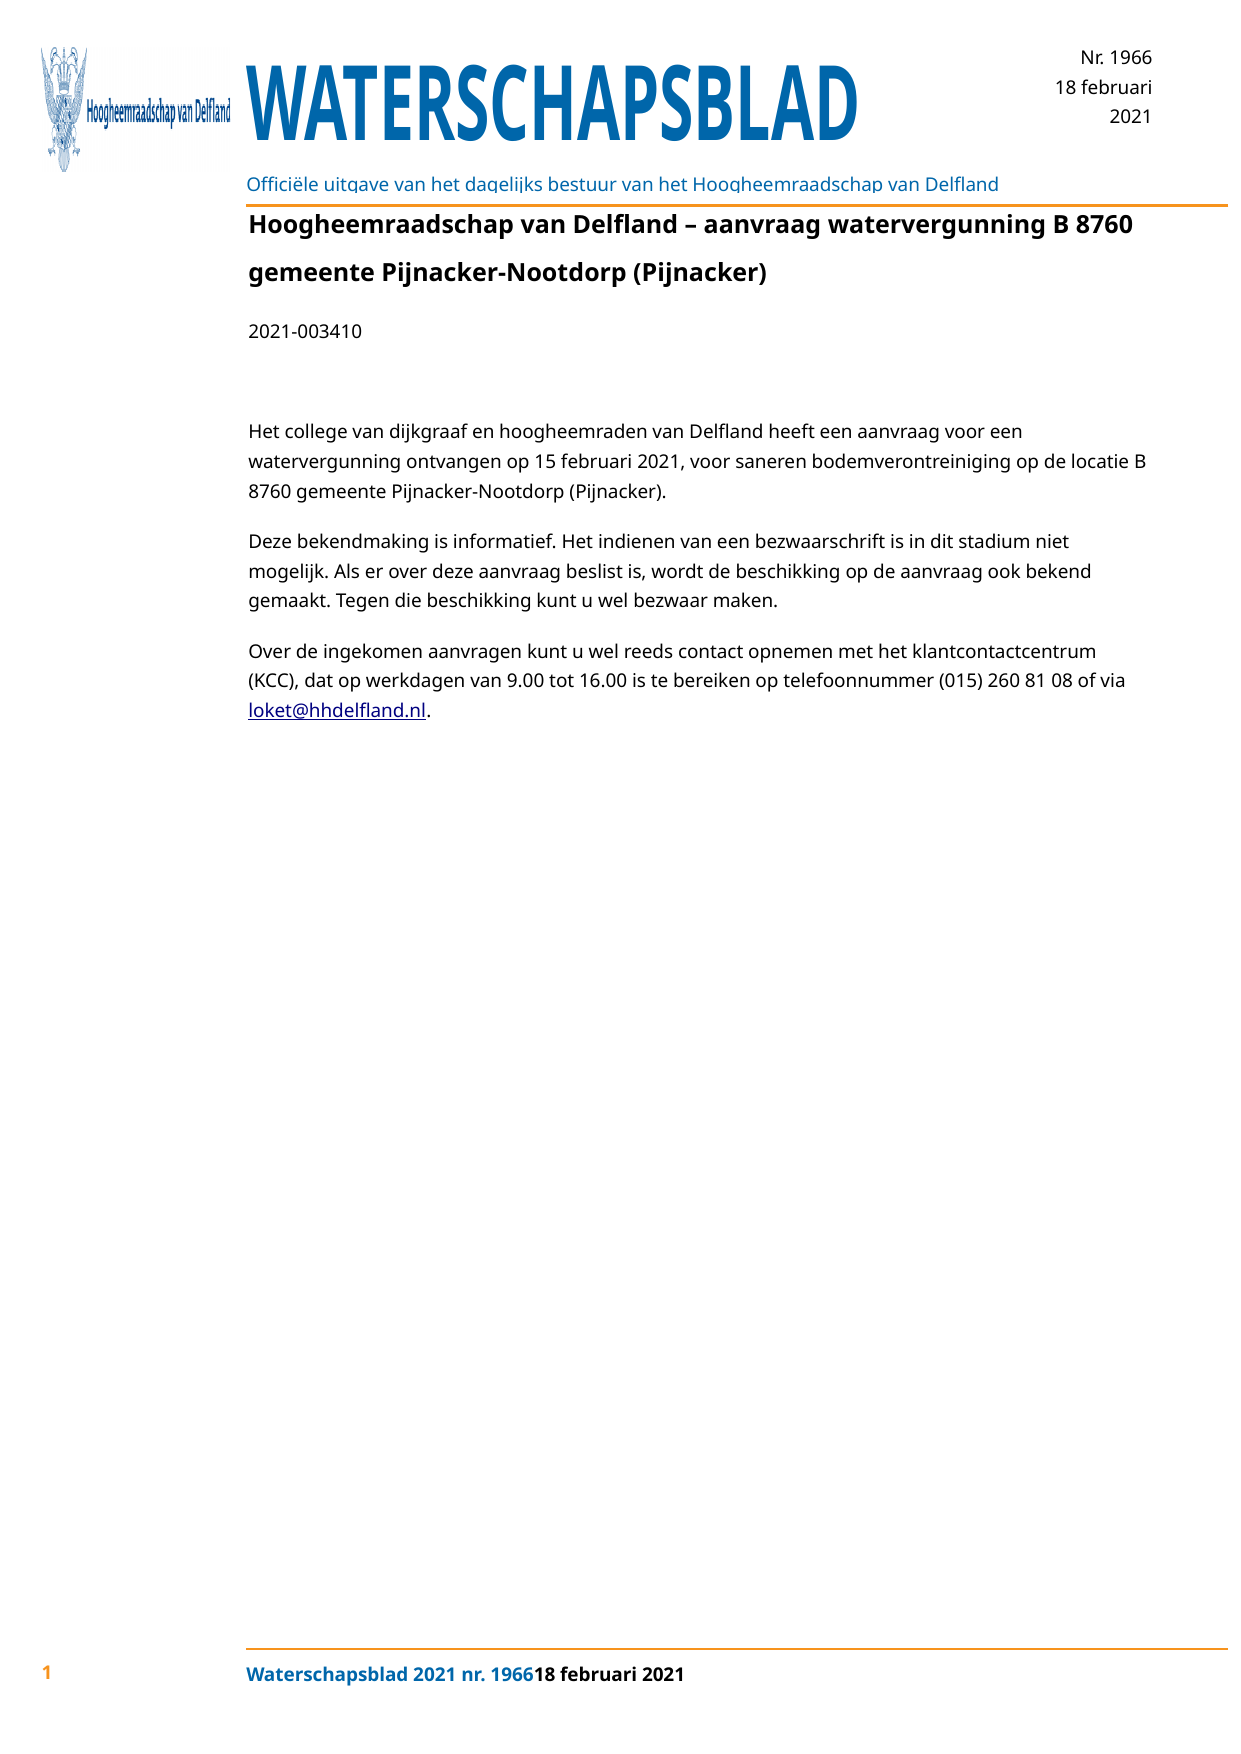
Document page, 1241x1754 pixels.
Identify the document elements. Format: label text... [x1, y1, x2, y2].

text Het college van dijkgraaf en hoogheemraden van Delfland heeft een aanvraag voor een watervergunning ontvangen op 15 februari 2021, voor saneren bodemverontreiniging op de locatie B 8760 gemeente Pijnacker-Nootdorp (Pijnacker). [248, 419, 1152, 504]
picture [41, 47, 231, 172]
text Over de ingekomen aanvragen kunt u wel reeds contact opnemen met het klantcontactcentrum (KCC), dat op werkdagen van 9.00 tot 16.00 is te bereiken op telefoonnummer (015) 260 81 08 of via loket@hhdelfland.nl. [248, 638, 1152, 723]
text Hoogheemraadschap van Delfland – aanvraag watervergunning B 8760 gemeente Pijnacker-Nootdorp (Pijnacker) [248, 207, 1152, 288]
text Deze bekendmaking is informatief. Het indienen van een bezwaarschrift is in dit stadium niet mogelijk. Als er over deze aanvraag beslist is, wordt de beschikking op de aanvraag ook bekend gemaakt. Tegen die beschikking kunt u wel bezwaar maken. [248, 528, 1152, 613]
text 2021-003410 [248, 318, 1152, 344]
